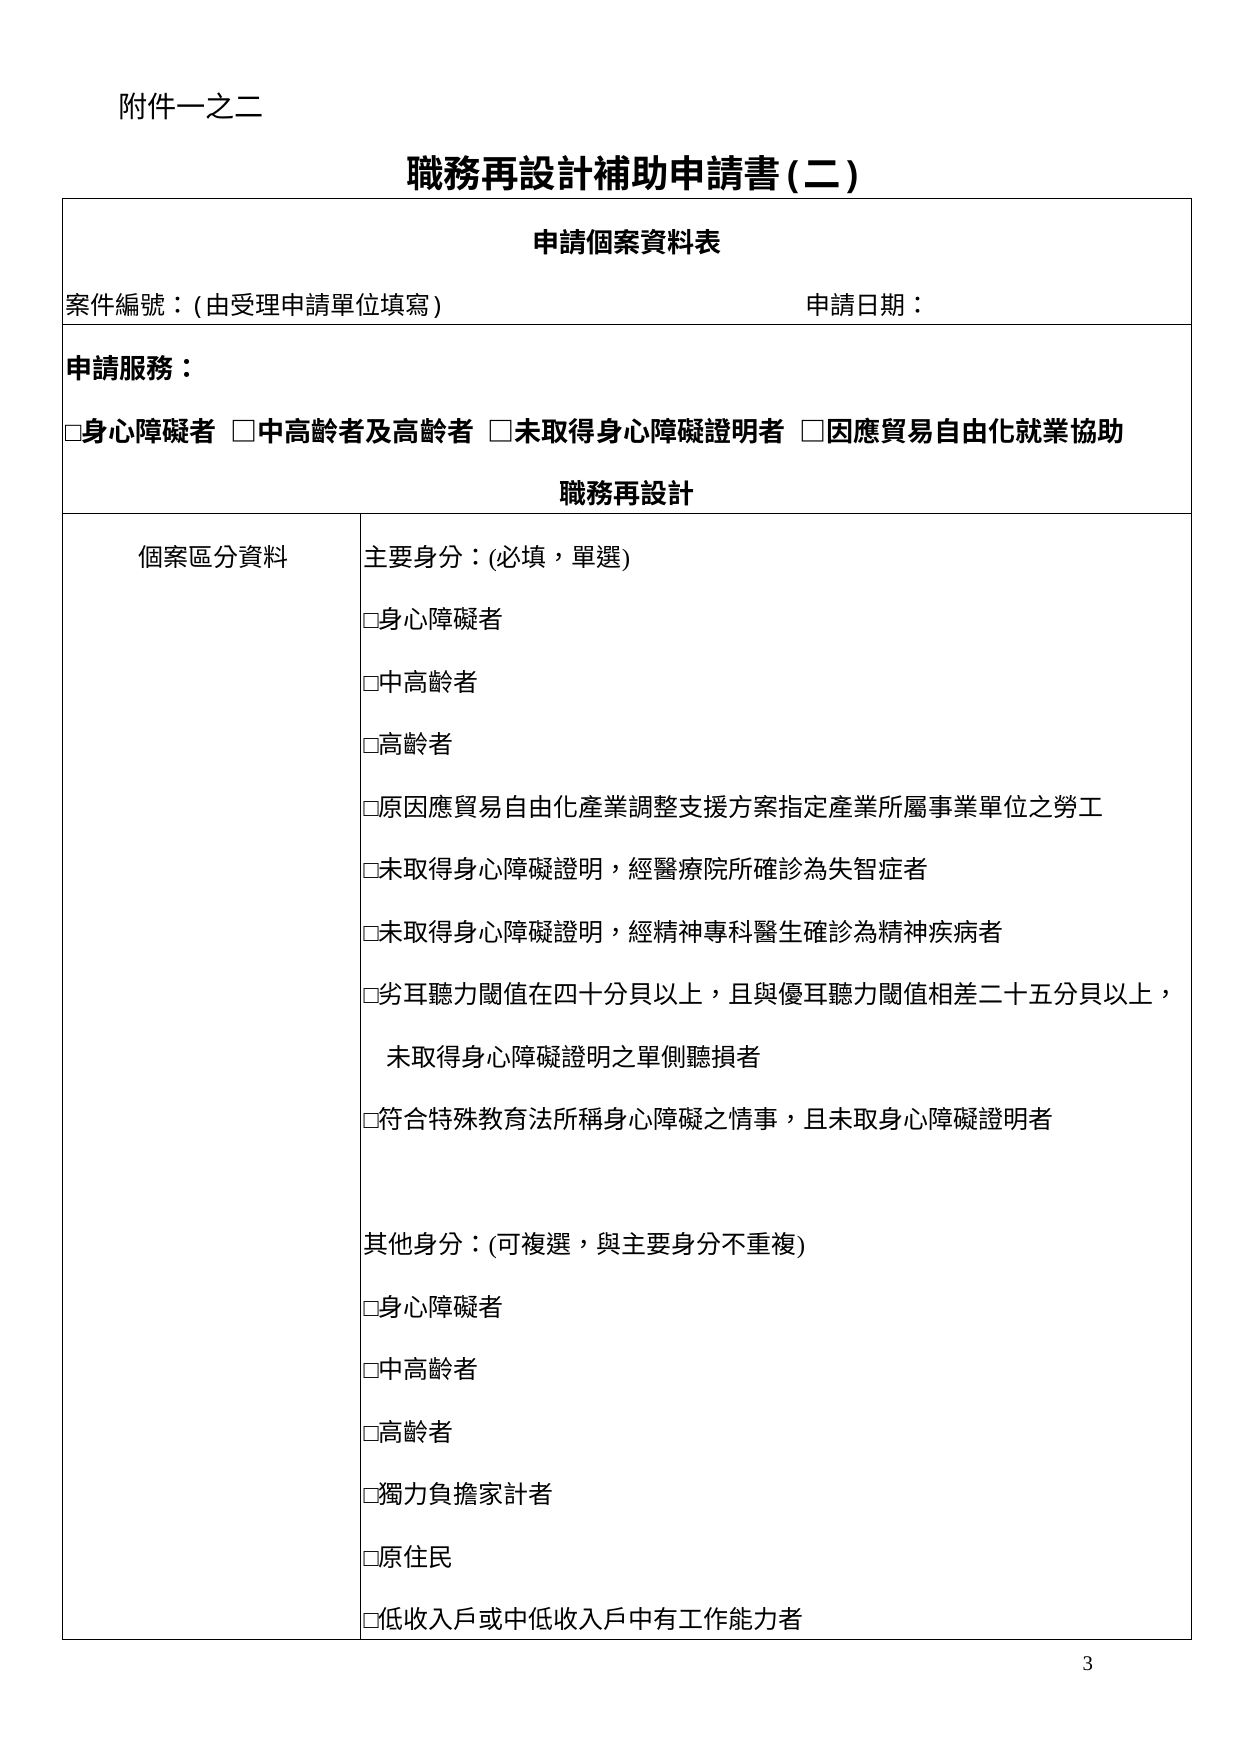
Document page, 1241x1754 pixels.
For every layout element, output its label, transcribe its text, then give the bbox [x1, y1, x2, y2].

table_cell 個案區分資料 [63, 514, 360, 1639]
table_cell 申請服務： □身心障礙者 □中高齡者及高齡者 □未取得身心障礙證明者 □因應貿易自由化就業協助 職務再設計 [63, 325, 1191, 513]
text 職務再設計補助申請書(二) [177, 144, 1092, 198]
table_header 申請個案資料表 案件編號：(由受理申請單位填寫) 申請日期： [63, 199, 1191, 324]
table_cell 主要身分：(必填，單選) □身心障礙者 □中高齡者 □高齡者 □原因應貿易自由化產業調整支援方案指定產業所屬事業單位之勞工 □未取得身心障礙證明，經醫療院所確診為失智症者 □未取得身心障礙證明，經精神專科醫生確診為精神疾病者 □劣耳聽力閾值在四十分貝以上，且與優耳聽力閾值相差二十五分貝以上，未取得身心障礙證明之單側聽損者 □符合特殊教育法所稱身心障礙之情事，且未取身心障礙證明者 其他身分：(可複選，與主要身分不重複) □身心障礙者 □中高齡者 □高齡者 □獨力負擔家計者 □原住民 □低收入戶或中低收入戶中有工作能力者 [361, 514, 1191, 1639]
